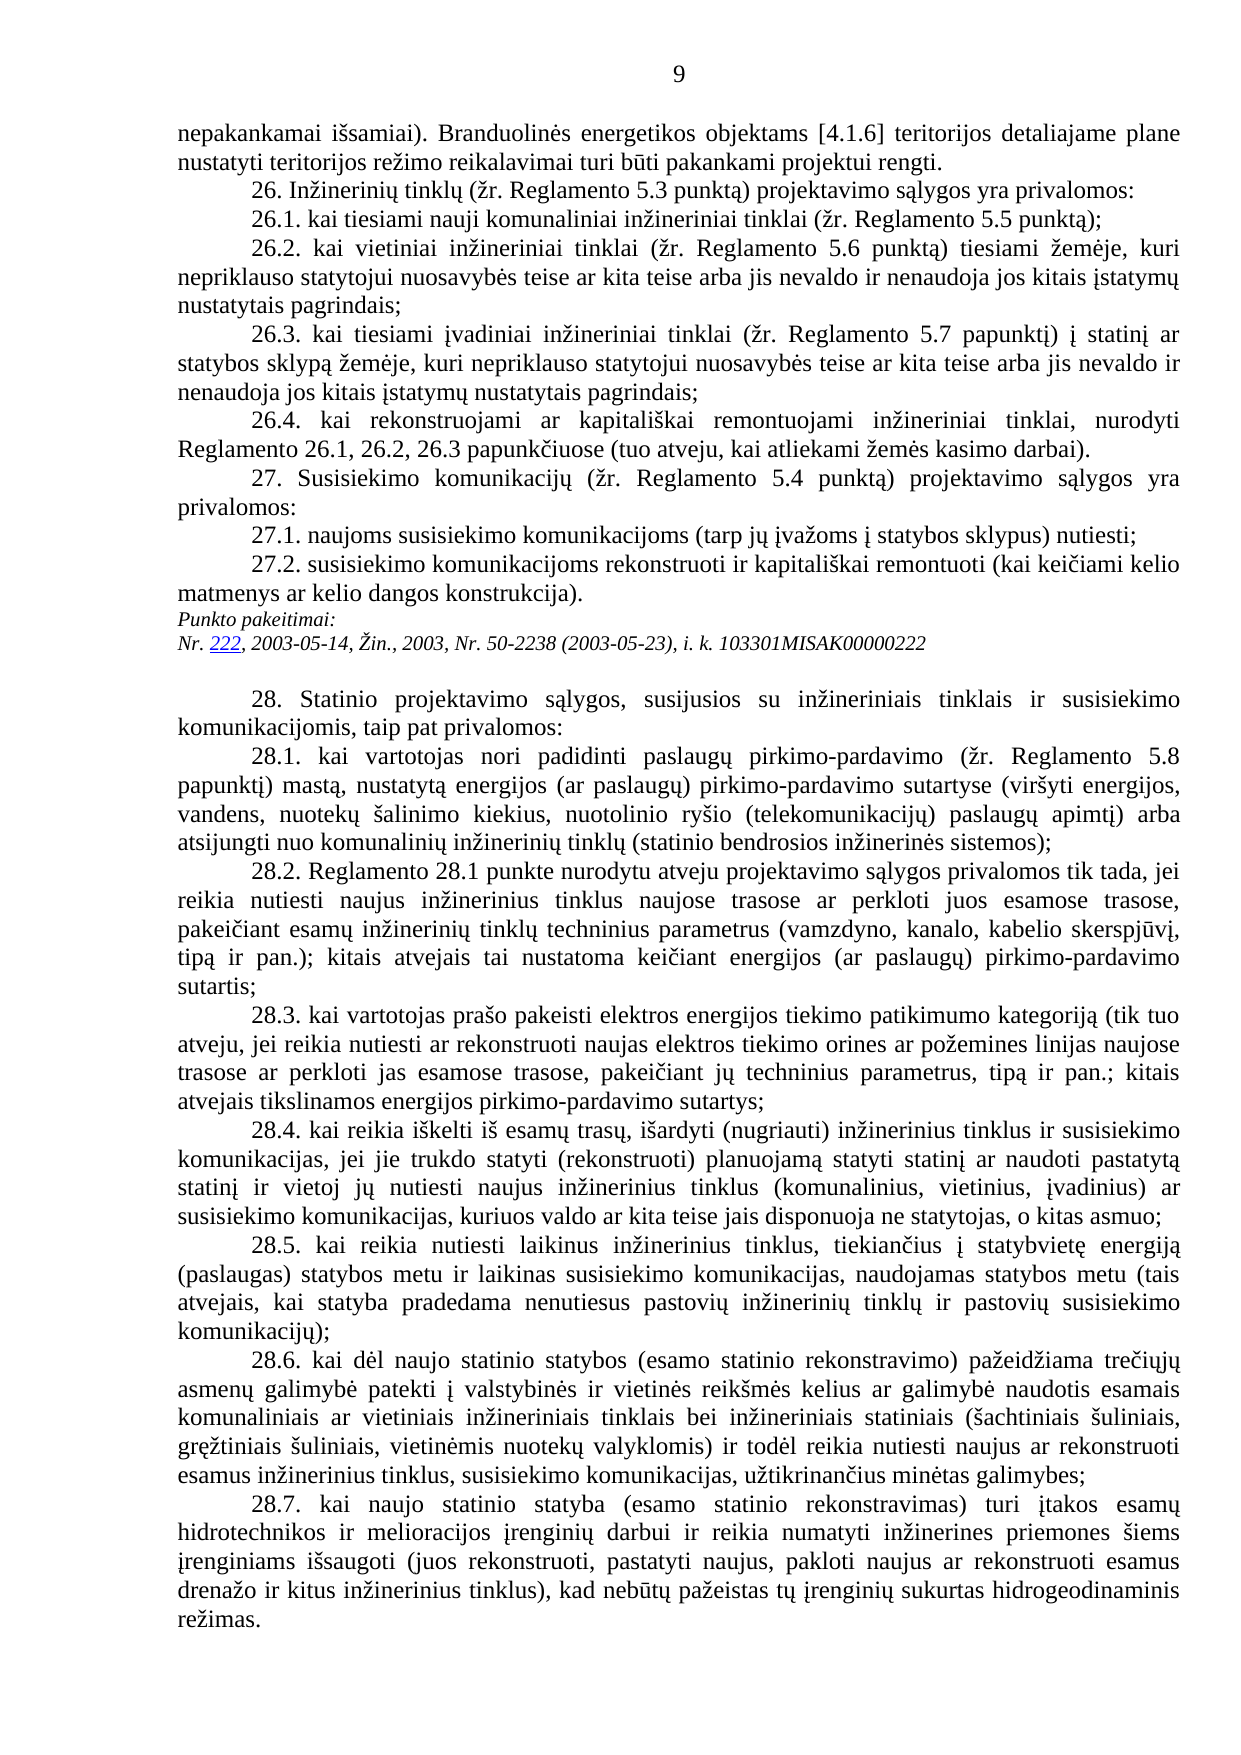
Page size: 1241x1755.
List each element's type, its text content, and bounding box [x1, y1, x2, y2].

text nepakankamai išsamiai). Branduolinės energetikos objektams [4.1.6] teritorijos detaliajame plane nustatyti teritorijos režimo reikalavimai turi būti pakankami projektui rengti. [177, 118, 1181, 176]
text 27.2. susisiekimo komunikacijoms rekonstruoti ir kapitališkai remontuoti (kai keičiami kelio matmenys ar kelio dangos konstrukcija). [177, 549, 1181, 607]
text 28.7. kai naujo statinio statyba (esamo statinio rekonstravimas) turi įtakos esamų hidrotechnikos ir melioracijos įrenginių darbui ir reikia numatyti inžinerines priemones šiems įrenginiams išsaugoti (juos rekonstruoti, pastatyti naujus, pakloti naujus ar rekonstruoti esamus drenažo ir kitus inžinerinius tinklus), kad nebūtų pažeistas tų įrenginių sukurtas hidrogeodinaminis režimas. [177, 1489, 1181, 1632]
text 27.1. naujoms susisiekimo komunikacijoms (tarp jų įvažoms į statybos sklypus) nutiesti; [177, 521, 1181, 549]
text 28. Statinio projektavimo sąlygos, susijusios su inžineriniais tinklais ir susisiekimo komunikacijomis, taip pat privalomos: [177, 684, 1181, 741]
text 28.6. kai dėl naujo statinio statybos (esamo statinio rekonstravimo) pažeidžiama trečiųjų asmenų galimybė patekti į valstybinės ir vietinės reikšmės kelius ar galimybė naudotis esamais komunaliniais ar vietiniais inžineriniais tinklais bei inžineriniais statiniais (šachtiniais šuliniais, gręžtiniais šuliniais, vietinėmis nuotekų valyklomis) ir todėl reikia nutiesti naujus ar rekonstruoti esamus inžinerinius tinklus, susisiekimo komunikacijas, užtikrinančius minėtas galimybes; [177, 1345, 1181, 1489]
text Punkto pakeitimai: [177, 607, 1181, 631]
text 28.4. kai reikia iškelti iš esamų trasų, išardyti (nugriauti) inžinerinius tinklus ir susisiekimo komunikacijas, jei jie trukdo statyti (rekonstruoti) planuojamą statyti statinį ar naudoti pastatytą statinį ir vietoj jų nutiesti naujus inžinerinius tinklus (komunalinius, vietinius, įvadinius) ar susisiekimo komunikacijas, kuriuos valdo ar kita teise jais disponuoja ne statytojas, o kitas asmuo; [177, 1115, 1181, 1230]
text 28.1. kai vartotojas nori padidinti paslaugų pirkimo-pardavimo (žr. Reglamento 5.8 papunktį) mastą, nustatytą energijos (ar paslaugų) pirkimo-pardavimo sutartyse (viršyti energijos, vandens, nuotekų šalinimo kiekius, nuotolinio ryšio (telekomunikacijų) paslaugų apimtį) arba atsijungti nuo komunalinių inžinerinių tinklų (statinio bendrosios inžinerinės sistemos); [177, 741, 1181, 856]
text 28.2. Reglamento 28.1 punkte nurodytu atveju projektavimo sąlygos privalomos tik tada, jei reikia nutiesti naujus inžinerinius tinklus naujose trasose ar perkloti juos esamose trasose, pakeičiant esamų inžinerinių tinklų techninius parametrus (vamzdyno, kanalo, kabelio skerspjūvį, tipą ir pan.); kitais atvejais tai nustatoma keičiant energijos (ar paslaugų) pirkimo-pardavimo sutartis; [177, 856, 1181, 1000]
text 28.5. kai reikia nutiesti laikinus inžinerinius tinklus, tiekiančius į statybvietę energiją (paslaugas) statybos metu ir laikinas susisiekimo komunikacijas, naudojamas statybos metu (tais atvejais, kai statyba pradedama nenutiesus pastovių inžinerinių tinklų ir pastovių susisiekimo komunikacijų); [177, 1230, 1181, 1345]
text 26.4. kai rekonstruojami ar kapitališkai remontuojami inžineriniai tinklai, nurodyti Reglamento 26.1, 26.2, 26.3 papunkčiuose (tuo atveju, kai atliekami žemės kasimo darbai). [177, 406, 1181, 463]
text Nr. 222, 2003-05-14, Žin., 2003, Nr. 50-2238 (2003-05-23), i. k. 103301MISAK00000222 [177, 631, 1181, 655]
text 27. Susisiekimo komunikacijų (žr. Reglamento 5.4 punktą) projektavimo sąlygos yra privalomos: [177, 463, 1181, 521]
text 26.2. kai vietiniai inžineriniai tinklai (žr. Reglamento 5.6 punktą) tiesiami žemėje, kuri nepriklauso statytojui nuosavybės teise ar kita teise arba jis nevaldo ir nenaudoja jos kitais įstatymų nustatytais pagrindais; [177, 233, 1181, 319]
text 26.3. kai tiesiami įvadiniai inžineriniai tinklai (žr. Reglamento 5.7 papunktį) į statinį ar statybos sklypą žemėje, kuri nepriklauso statytojui nuosavybės teise ar kita teise arba jis nevaldo ir nenaudoja jos kitais įstatymų nustatytais pagrindais; [177, 319, 1181, 406]
text 28.3. kai vartotojas prašo pakeisti elektros energijos tiekimo patikimumo kategoriją (tik tuo atveju, jei reikia nutiesti ar rekonstruoti naujas elektros tiekimo orines ar požemines linijas naujose trasose ar perkloti jas esamose trasose, pakeičiant jų techninius parametrus, tipą ir pan.; kitais atvejais tikslinamos energijos pirkimo-pardavimo sutartys; [177, 1000, 1181, 1115]
text 26. Inžinerinių tinklų (žr. Reglamento 5.3 punktą) projektavimo sąlygos yra privalomos: [177, 176, 1181, 204]
text 26.1. kai tiesiami nauji komunaliniai inžineriniai tinklai (žr. Reglamento 5.5 punktą); [177, 204, 1181, 233]
